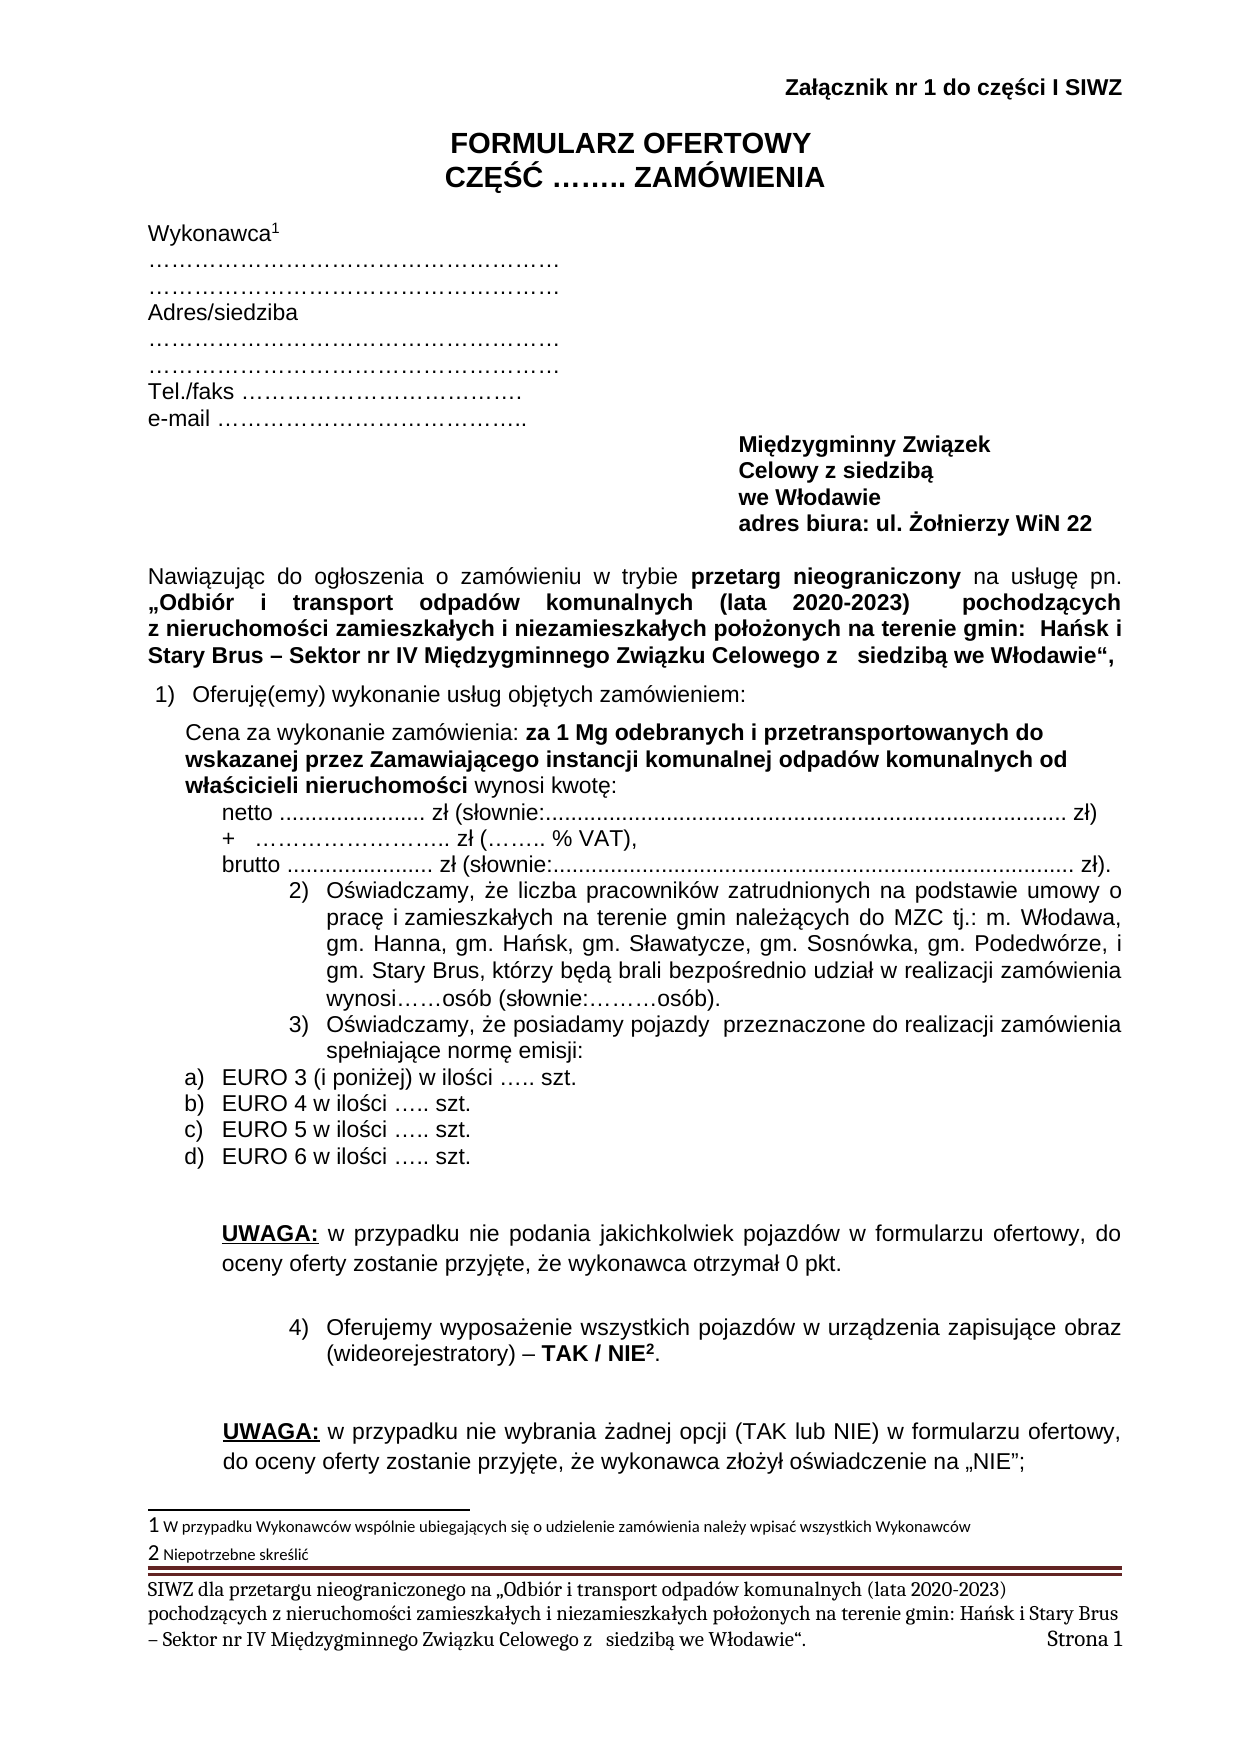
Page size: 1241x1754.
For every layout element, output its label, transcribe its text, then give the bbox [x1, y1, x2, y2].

text Wykonawca [148, 220, 1122, 246]
list UWAGA: w przypadku nie wybrania żadnej opcji (TAK lub NIE) w formularzu ofertowy, do oceny oferty zostanie przyjęte, że wykonawca złożył oświadczenie na „NIE”; [223, 1418, 1122, 1474]
text ……………………………………………… [148, 246, 1122, 273]
text Załącznik nr 1 do części I SIWZ [148, 74, 1122, 100]
list Oświadczamy, że liczba pracowników zatrudnionych na podstawie umowy o pracę i zamieszkałych na terenie gmin należących do MZC tj.: m. Włodawa, gm. Hanna, gm. Hańsk, gm. Sławatycze, gm. Sosnówka, gm. Podedwórze, i gm. Stary Brus, którzy będą brali bezpośrednio udział w realizacji zamówienia wynosi……osób (słownie:………osób). [289, 877, 1122, 1011]
list Niepotrzebne skreślić [148, 1538, 1122, 1566]
text brutto ....................... zł (słownie:.................................................................................. zł). [222, 851, 1122, 877]
list Oświadczamy, że posiadamy pojazdy przeznaczone do realizacji zamówienia spełniające normę emisji: [289, 1011, 1122, 1064]
text Adres/siedziba [148, 299, 1122, 325]
text ……………………………………………… [148, 273, 1122, 299]
list Oferujemy wyposażenie wszystkich pojazdów w urządzenia zapisujące obraz (wideorejestratory) – TAK / NIE. [289, 1314, 1122, 1367]
text Cena za wykonanie zamówienia: za 1 Mg odebranych i przetransportowanych do wskazanej przez Zamawiającego instancji komunalnej odpadów komunalnych od właścicieli nieruchomości wynosi kwotę: [185, 719, 1122, 798]
text Celowy z siedzibą [148, 457, 1122, 483]
text Tel./faks ………………………………. [148, 378, 1122, 404]
text ……………………………………………… [148, 352, 1122, 378]
text netto ....................... zł (słownie:.................................................................................. zł) [222, 798, 1122, 825]
text we Włodawie [148, 483, 1122, 510]
text e-mail ………………………………….. [148, 404, 1122, 431]
text adres biura: ul. Żołnierzy WiN 22 [148, 510, 1122, 536]
text CZĘŚĆ …….. ZAMÓWIENIA [148, 160, 1122, 194]
list EURO 4 w ilości ….. szt. [184, 1090, 1122, 1116]
list UWAGA: w przypadku nie podania jakichkolwiek pojazdów w formularzu ofertowy, do oceny oferty zostanie przyjęte, że wykonawca otrzymał 0 pkt. [222, 1220, 1122, 1277]
text W przypadku Wykonawców wspólnie ubiegających się o udzielenie zamówienia należy wpisać wszystkich Wykonawców [148, 1510, 1122, 1538]
list Oferuję(emy) wykonanie usług objętych zamówieniem: [154, 681, 1122, 707]
text Międzygminny Związek [148, 431, 1122, 457]
list EURO 6 w ilości ….. szt. [184, 1143, 1122, 1169]
text + …………………….. zł (…….. % VAT), [222, 825, 1122, 851]
text Nawiązując do ogłoszenia o zamówieniu w trybie przetarg nieograniczony na usługę pn. „Odbiór i transport odpadów komunalnych (lata 2020-2023) pochodzących z nieruchomości zamieszkałych i niezamieszkałych położonych na terenie gmin: Hańsk i Stary Brus – Sektor nr IV Międzygminnego Związku Celowego z siedzibą we Włodawie“, [148, 563, 1122, 668]
text FORMULARZ OFERTOWY [148, 127, 1122, 160]
list EURO 3 (i poniżej) w ilości ….. szt. [184, 1064, 1122, 1090]
text ……………………………………………… [148, 325, 1122, 352]
list EURO 5 w ilości ….. szt. [184, 1116, 1122, 1143]
